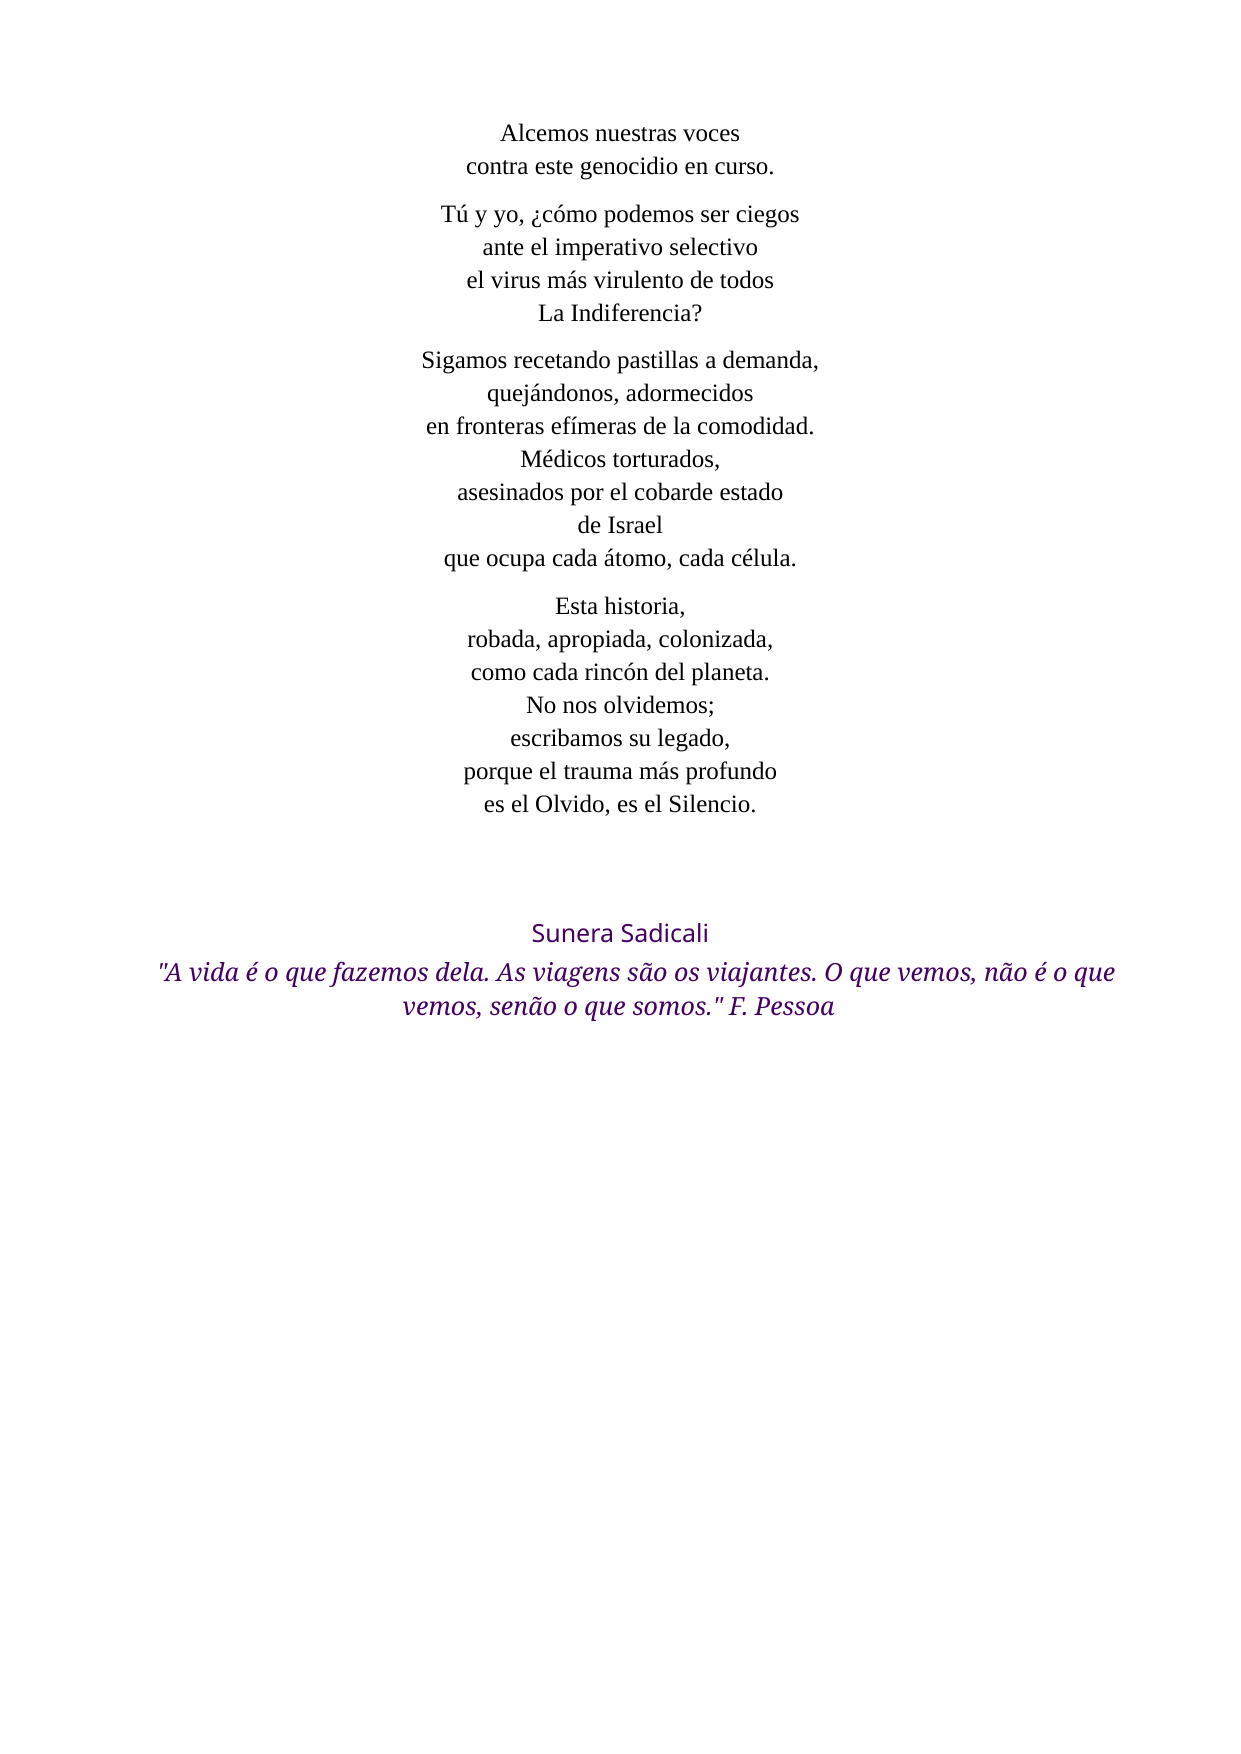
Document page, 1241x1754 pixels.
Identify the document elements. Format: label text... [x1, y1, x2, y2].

text Alcemos nuestras voces [118, 118, 1122, 147]
text "A vida é o que fazemos dela. As viagens são os viajantes. O que vemos, não é o que vemos, senão o que somos." F. Pessoa [118, 954, 1122, 1022]
text Sigamos recetando pastillas a demanda, quejándonos, adormecidos en fronteras efímeras de la comodidad. Médicos torturados, asesinados por el cobarde estado de Israel que ocupa cada átomo, cada célula. [118, 345, 1122, 572]
text Tú y yo, ¿cómo podemos ser ciegos [118, 199, 1122, 227]
text Esta historia, robada, apropiada, colonizada, como cada rincón del planeta. No nos olvidemos; escribamos su legado, porque el trauma más profundo es el Olvido, es el Silencio. [118, 591, 1122, 818]
text Sunera Sadicali [118, 915, 1122, 949]
text ante el imperativo selectivo el virus más virulento de todos La Indiferencia? [118, 232, 1122, 327]
text contra este genocidio en curso. [118, 151, 1122, 180]
